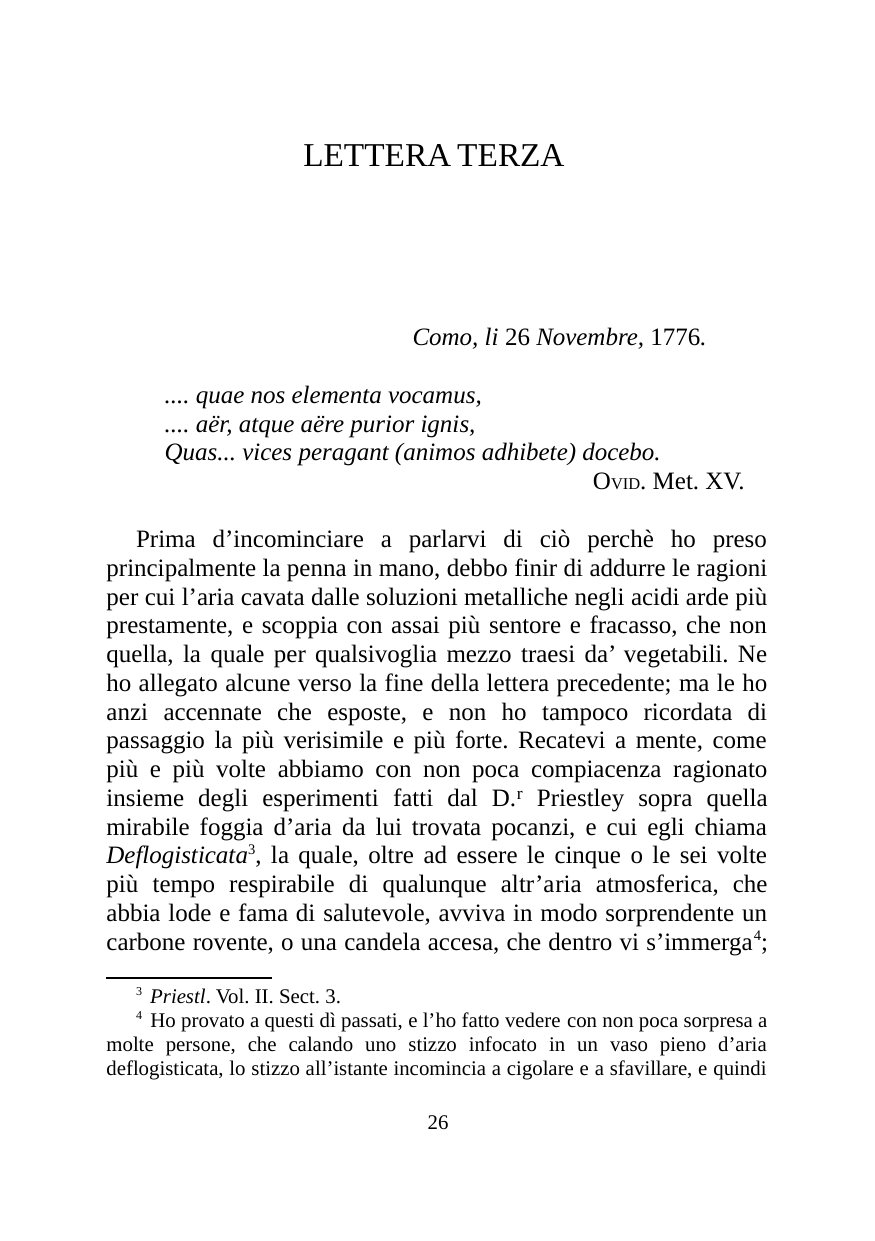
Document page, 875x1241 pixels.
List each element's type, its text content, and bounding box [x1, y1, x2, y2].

text .... aër, atque aëre purior ignis, [164, 409, 768, 437]
text Prima d’incominciare a parlarvi di ciò perchè ho preso principalmente la penna in mano, debbo finir di addurre le ragioni per cui l’aria cavata dalle soluzioni metalliche negli acidi arde più prestamente, e scoppia con assai più sentore e fracasso, che non quella, la quale per qualsivoglia mezzo traesi da’ vegetabili. Ne ho allegato alcune verso la fine della lettera precedente; ma le ho anzi accennate che esposte, e non ho tampoco ricordata di passaggio la più verisimile e più forte. Recatevi a mente, come più e più volte abbiamo con non poca compiacenza ragionato insieme degli esperimenti fatti dal D.r Priestley sopra quella mirabile foggia d’aria da lui trovata pocanzi, e cui egli chiama Deflogisticata, la quale, oltre ad essere le cinque o le sei volte più tempo respirabile di qualunque altr’aria atmosferica, che abbia lode e fama di salutevole, avviva in modo sorprendente un carbone rovente, o una candela accesa, che dentro vi s’immerga; ed ove venga tramischiata in così poca dose, che non monti a più d’una terza parte coll’aria infiammabile delle soluzioni metalliche, le comunica la virtù di accendersi e di scoppiare con impeto, calore e strepito spaventevole: anzi ricordivi a questo proposito, come m’avete fatto un po’ di gola, scrivendomi che si lavorano costì da un vostro amico de’ piccioli apparati di vetro, con cui cotest’aria si può trar fuori del minio, o d’altre acconcie sostanze, assai più di leggieri, e con minore dispendio, che coll’apparato, cui suole usare il sopra lodato Dottore. Già il sapete, l’aria deflogisticata ci viene fornita massimamente dalle terre o calci metalliche intrise coll’acido di nitro, ed esposte all’azione del fuoco. Nella soluzione dei metalli adunque io porto opinione, che l’acido impiegatovi (avvegnachè non sia il nitroso, ottimo, ma secondo me non unico a tal uopo) formi con una parte della terra metallica alcun poco d’aria deflogisticata insieme alla vera aria infiammabile, e da questo miscuglio abbia poscia origine la rapida accensione e il fragore che si ode; e appunto per mancanza di tal’aria deflogisticata arda debolmente non che l’aria infiammabile delle Paludi, ma quella pure che s’ottiene col mezzo della distillazione da’ vegetabili e dagli animali. Pare che la congettura acquisti un nuovo grado di forza dall’osservare, che ove la soluzione metallica si faccia con calore ed effervescenza più gagliarda, l’aria riesce in proporzione più fortemente infiammabile; perchè, io direi, maggior porzione di terra o sia calce metallica si sublima a formare aria deflogisticata. La distillazione stessa delle materie vegetabili ed animali rafforzata da un rapido e intenso calore genera un’aria che s’infiamma e scoppia con assai più di vigore: e quì pure dir si potrebbe che alcun poco di terra già deflogisticata si sublimi pel molto calore. Ma perchè la spiegazione non resti dentro i limiti d’una mera congettura, converrà mescere l’aria infiammabile estratta da’ vegetabili con una scarsa dose di deflogisticata. Io non dubito punto che questo tramescolamento non sia per imitare l’aria infiammabile de’ metalli, ed imiteralla pure nell’unico gagliardo rimbombo, se vi si aggiugnerà solo aria comune in copia bastevole, e finalmente gareggierà col tuono d’una scoppiatura violentissima, ove si mescoli con quantità opportuna di pura aria deflogisticata. Tutti questi sperimenti ho in animo di mettermi a fare tosto che mi spedirete l’apparato convenevole. E di ciò non più. [106, 524, 768, 956]
list Ho provato a questi dì passati, e l’ho fatto vedere con non poca sorpresa a molte persone, che calando uno stizzo infocato in un vaso pieno d’aria deflogisticata, lo stizzo all’istante incomincia a cigolare e a sfavillare, e quindi s’infiamma assai più presto che se fosse stato attizzato da un mantice. [106, 1008, 768, 1080]
list Priestl. Vol. II. Sect. 3. [106, 984, 768, 1008]
text Ovid. Met. XV. [563, 466, 768, 495]
text .... quae nos elementa vocamus, [164, 380, 768, 409]
subtitle LETTERA TERZA [106, 136, 768, 174]
text Quas... vices peragant (animos adhibete) docebo. [164, 437, 768, 466]
text Como, li 26 Novembre, 1776. [106, 322, 709, 350]
